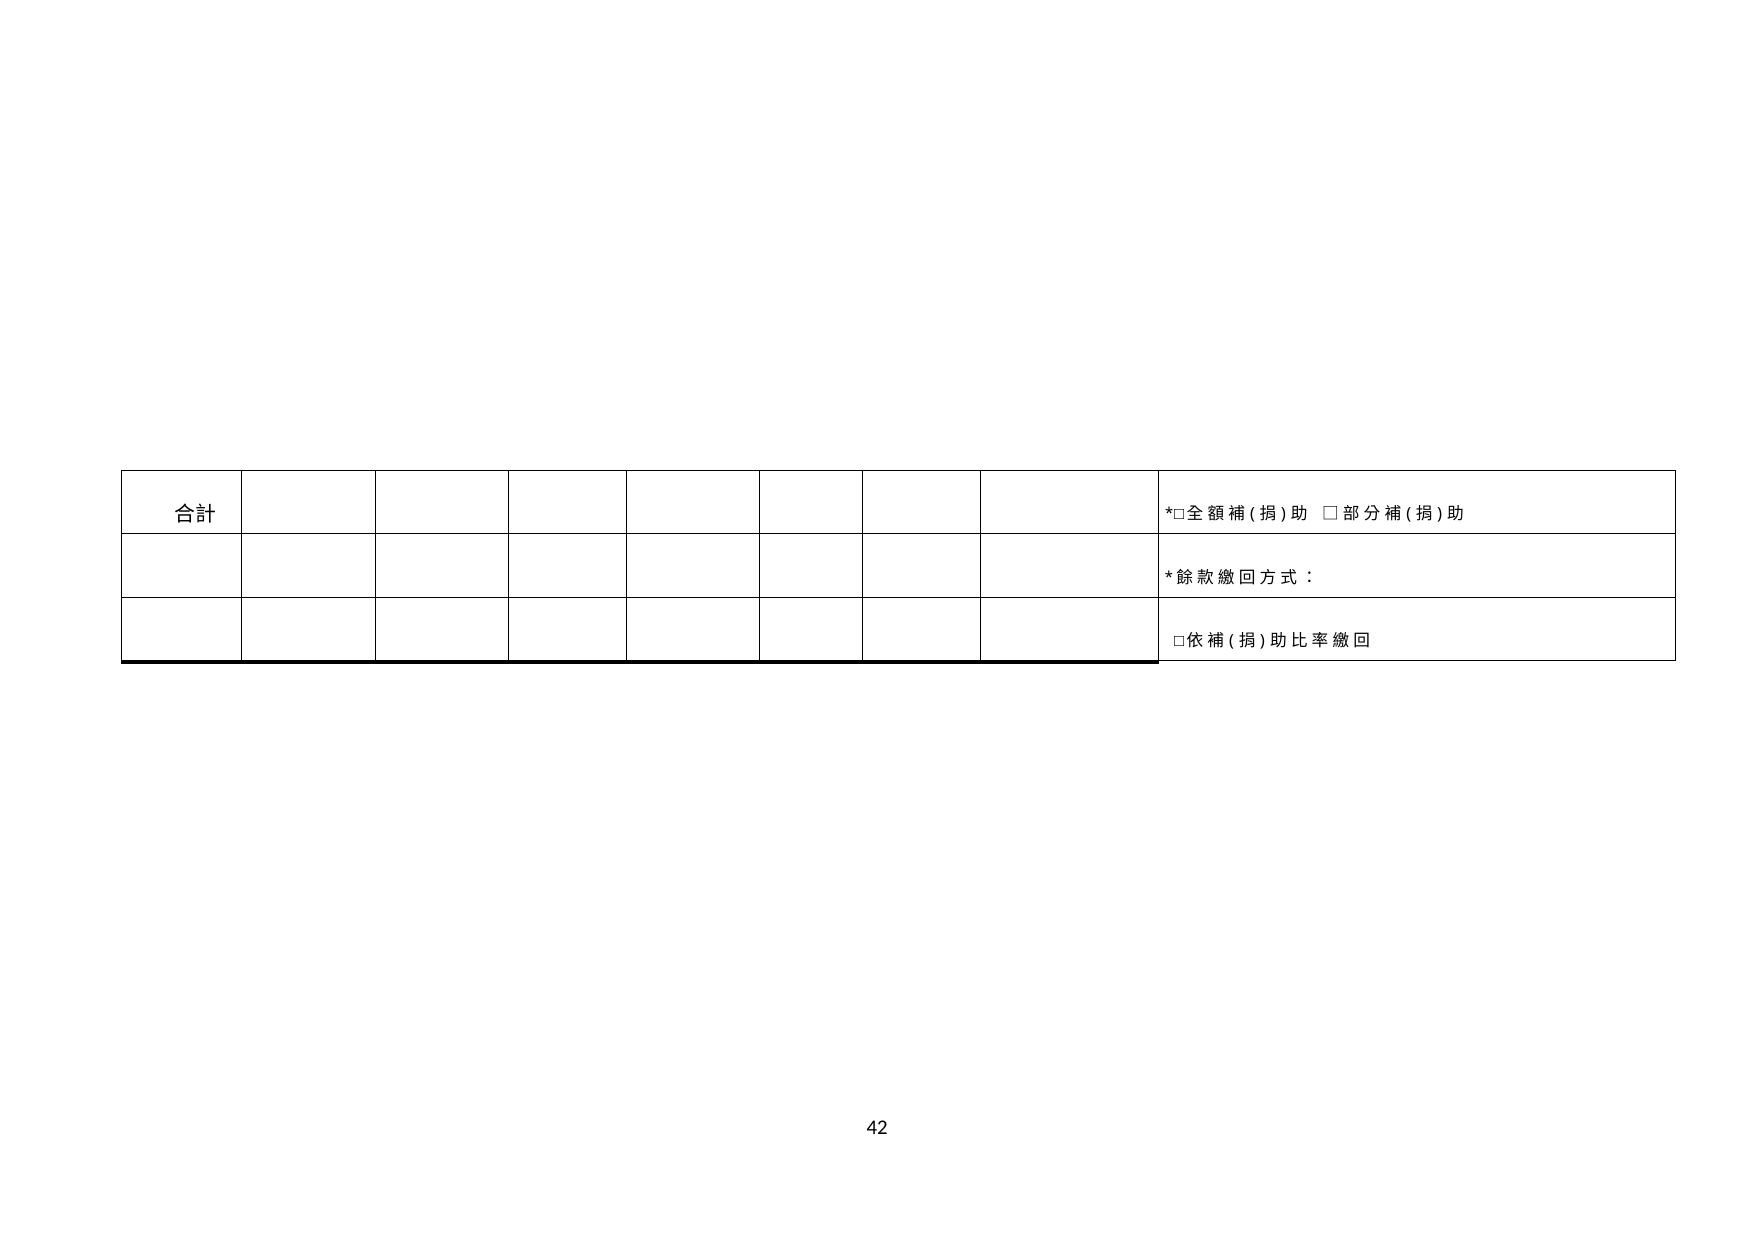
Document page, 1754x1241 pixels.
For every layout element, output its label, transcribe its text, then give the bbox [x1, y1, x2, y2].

table_cell [376, 534, 508, 597]
table_cell [760, 471, 862, 533]
table_cell *□全額補(捐)助 □部分補(捐)助 [1159, 471, 1675, 533]
table_cell [760, 598, 862, 660]
table_cell [863, 598, 980, 660]
table_cell [627, 534, 759, 597]
table_cell [376, 471, 508, 533]
table_cell [122, 598, 241, 660]
table_cell [509, 598, 626, 660]
table_cell [509, 534, 626, 597]
table_cell [122, 534, 241, 597]
table_cell [242, 471, 375, 533]
table_cell □依補(捐)助比率繳回 [1159, 598, 1675, 660]
table_cell [981, 534, 1158, 597]
table_cell [627, 471, 759, 533]
table_cell [627, 598, 759, 660]
table_cell [863, 534, 980, 597]
table_cell [981, 598, 1158, 660]
table_cell [760, 534, 862, 597]
table_cell [242, 598, 375, 660]
table_cell [376, 598, 508, 660]
table_cell [863, 471, 980, 533]
table_cell [242, 534, 375, 597]
table_cell [981, 471, 1158, 533]
table_cell *餘款繳回方式： [1159, 534, 1675, 597]
table_cell [509, 471, 626, 533]
table_cell 合計 [122, 471, 241, 533]
